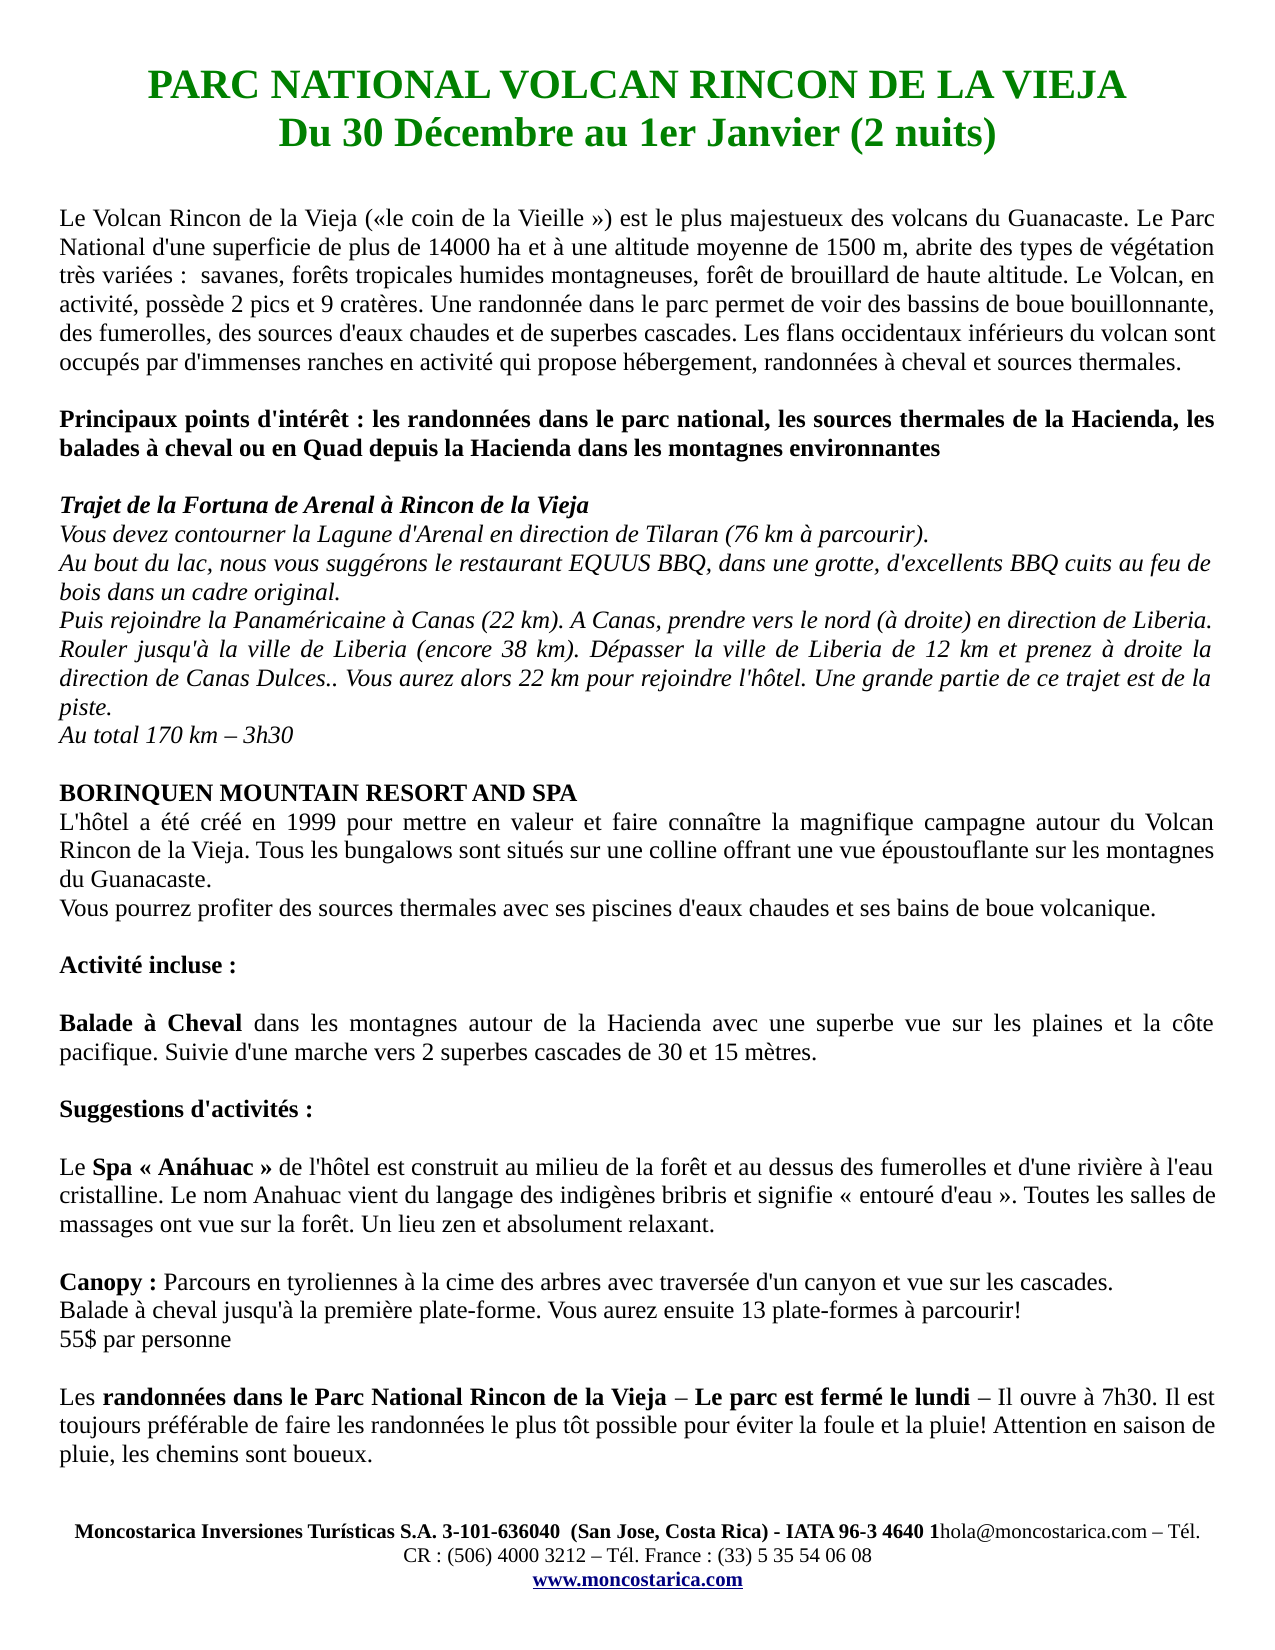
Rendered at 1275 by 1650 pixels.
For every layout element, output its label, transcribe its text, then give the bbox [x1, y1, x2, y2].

text Principaux points d'intérêt : les randonnées dans le parc national, les sources thermales de la Hacienda, les balades à cheval ou en Quad depuis la Hacienda dans les montagnes environnantes [59, 404, 1216, 462]
text 55$ par personne [59, 1324, 1216, 1353]
text Du 30 Décembre au 1er Janvier (2 nuits) [59, 107, 1216, 155]
text Canopy : Parcours en tyroliennes à la cime des arbres avec traversée d'un canyon et vue sur les cascades. [59, 1267, 1216, 1295]
text Balade à Cheval dans les montagnes autour de la Hacienda avec une superbe vue sur les plaines et la côte pacifique. Suivie d'une marche vers 2 superbes cascades de 30 et 15 mètres. [59, 1008, 1216, 1065]
text Puis rejoindre la Panaméricaine à Canas (22 km). A Canas, prendre vers le nord (à droite) en direction de Liberia. Rouler jusqu'à la ville de Liberia (encore 38 km). Dépasser la ville de Liberia de 12 km et prenez à droite la direction de Canas Dulces.. Vous aurez alors 22 km pour rejoindre l'hôtel. Une grande partie de ce trajet est de la piste. [59, 605, 1216, 720]
text Au bout du lac, nous vous suggérons le restaurant EQUUS BBQ, dans une grotte, d'excellents BBQ cuits au feu de bois dans un cadre original. [59, 548, 1216, 605]
text Trajet de la Fortuna de Arenal à Rincon de la Vieja [59, 490, 1216, 519]
text Suggestions d'activités : [59, 1094, 1216, 1123]
text Le Spa « Anáhuac » de l'hôtel est construit au milieu de la forêt et au dessus des fumerolles et d'une rivière à l'eau cristalline. Le nom Anahuac vient du langage des indigènes bribris et signifie « entouré d'eau ». Toutes les salles de massages ont vue sur la forêt. Un lieu zen et absolument relaxant. [59, 1152, 1216, 1238]
text Le Volcan Rincon de la Vieja («le coin de la Vieille ») est le plus majestueux des volcans du Guanacaste. Le Parc National d'une superficie de plus de 14000 ha et à une altitude moyenne de 1500 m, abrite des types de végétation très variées : savanes, forêts tropicales humides montagneuses, forêt de brouillard de haute altitude. Le Volcan, en activité, possède 2 pics et 9 cratères. Une randonnée dans le parc permet de voir des bassins de boue bouillonnante, des fumerolles, des sources d'eaux chaudes et de superbes cascades. Les flans occidentaux inférieurs du volcan sont occupés par d'immenses ranches en activité qui propose hébergement, randonnées à cheval et sources thermales. [59, 203, 1216, 375]
text Activité incluse : [59, 950, 1216, 979]
text Au total 170 km – 3h30 [59, 720, 1216, 749]
text L'hôtel a été créé en 1999 pour mettre en valeur et faire connaître la magnifique campagne autour du Volcan Rincon de la Vieja. Tous les bungalows sont situés sur une colline offrant une vue époustouflante sur les montagnes du Guanacaste. [59, 807, 1216, 893]
text BORINQUEN MOUNTAIN RESORT AND SPA [59, 778, 1216, 807]
text Vous devez contourner la Lagune d'Arenal en direction de Tilaran (76 km à parcourir). [59, 519, 1216, 548]
text Les randonnées dans le Parc National Rincon de la Vieja – Le parc est fermé le lundi – Il ouvre à 7h30. Il est toujours préférable de faire les randonnées le plus tôt possible pour éviter la foule et la pluie! Attention en saison de pluie, les chemins sont boueux. [59, 1382, 1216, 1468]
text PARC NATIONAL VOLCAN RINCON DE LA VIEJA [59, 59, 1216, 107]
text Vous pourrez profiter des sources thermales avec ses piscines d'eaux chaudes et ses bains de boue volcanique. [59, 893, 1216, 922]
text Balade à cheval jusqu'à la première plate-forme. Vous aurez ensuite 13 plate-formes à parcourir! [59, 1295, 1216, 1324]
